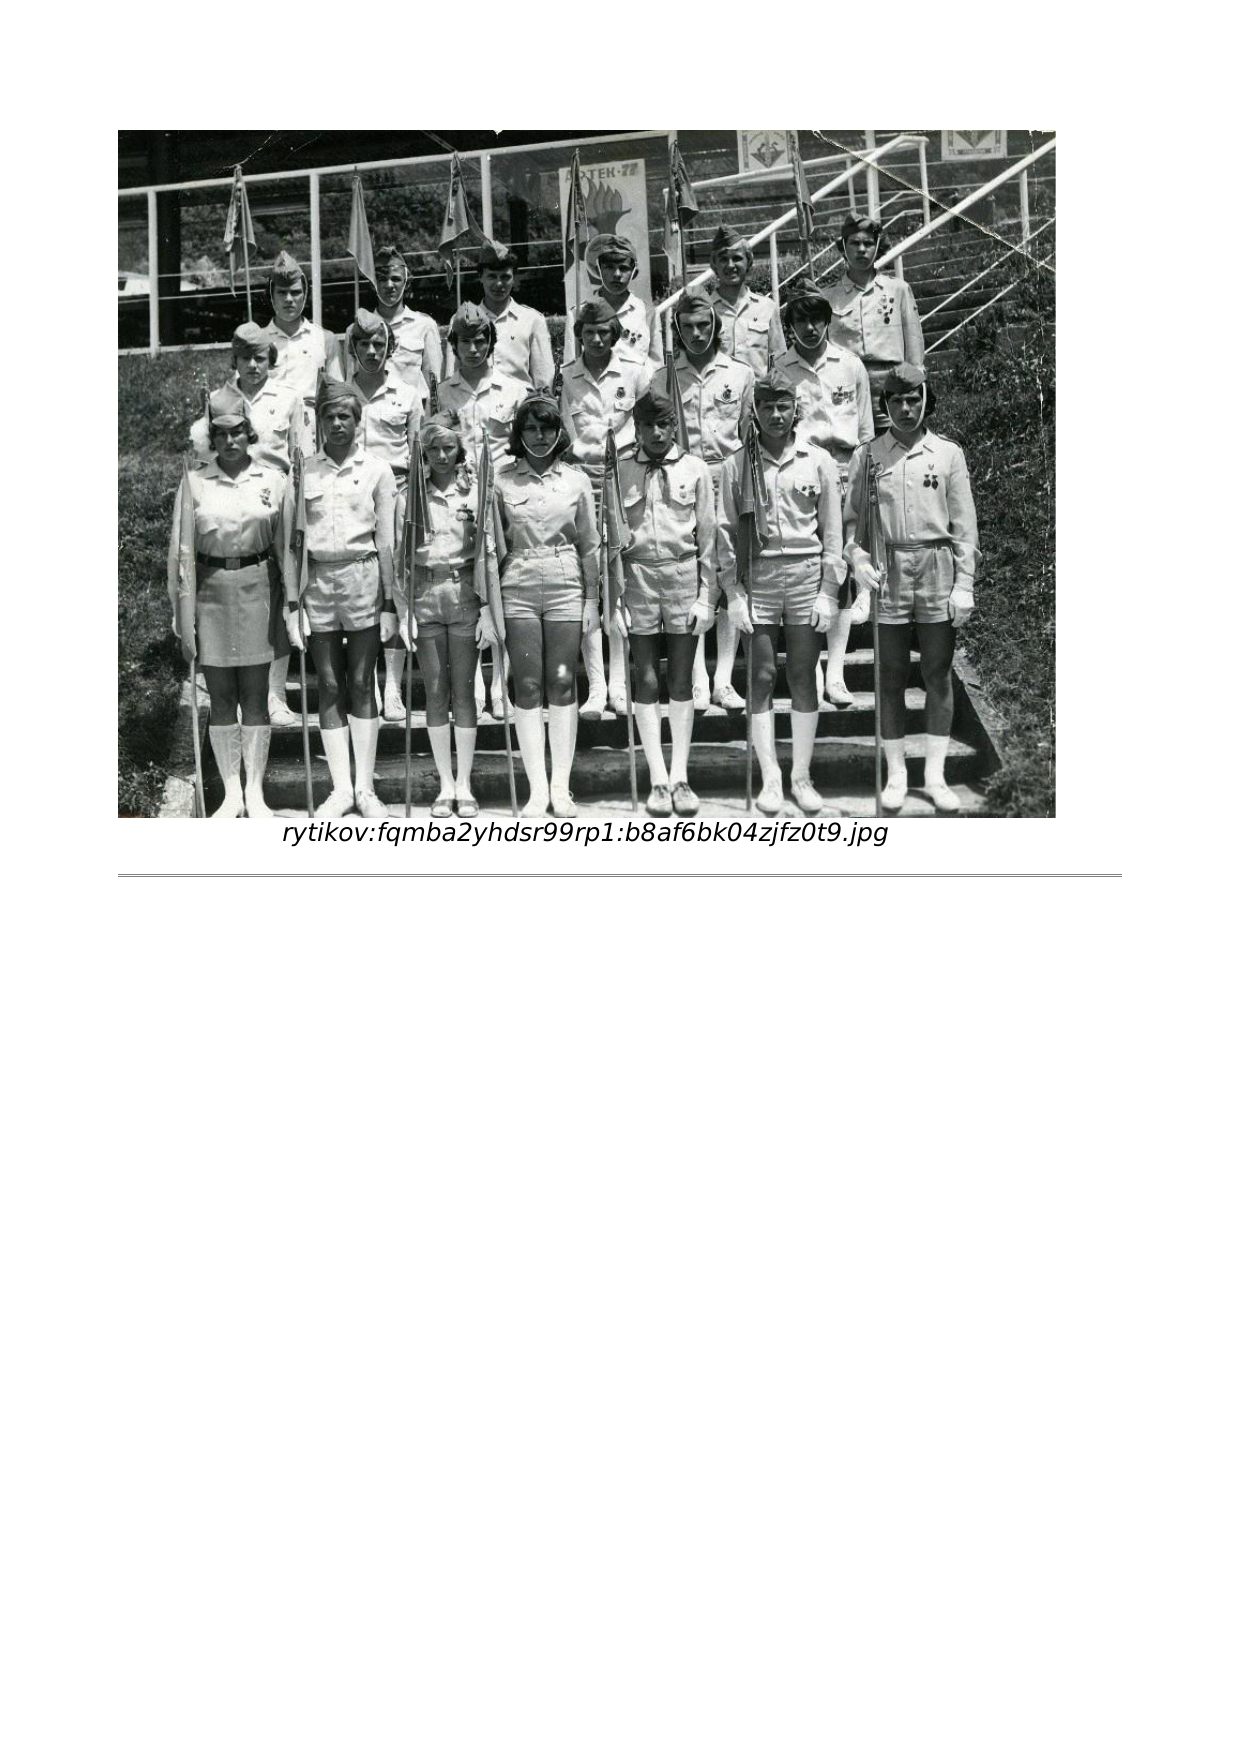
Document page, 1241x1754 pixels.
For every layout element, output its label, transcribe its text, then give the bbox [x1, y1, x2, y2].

text rytikov:fqmba2yhdsr99rp1:b8af6bk04zjfz0t9.jpg [118, 818, 1056, 847]
picture [118, 130, 1056, 818]
